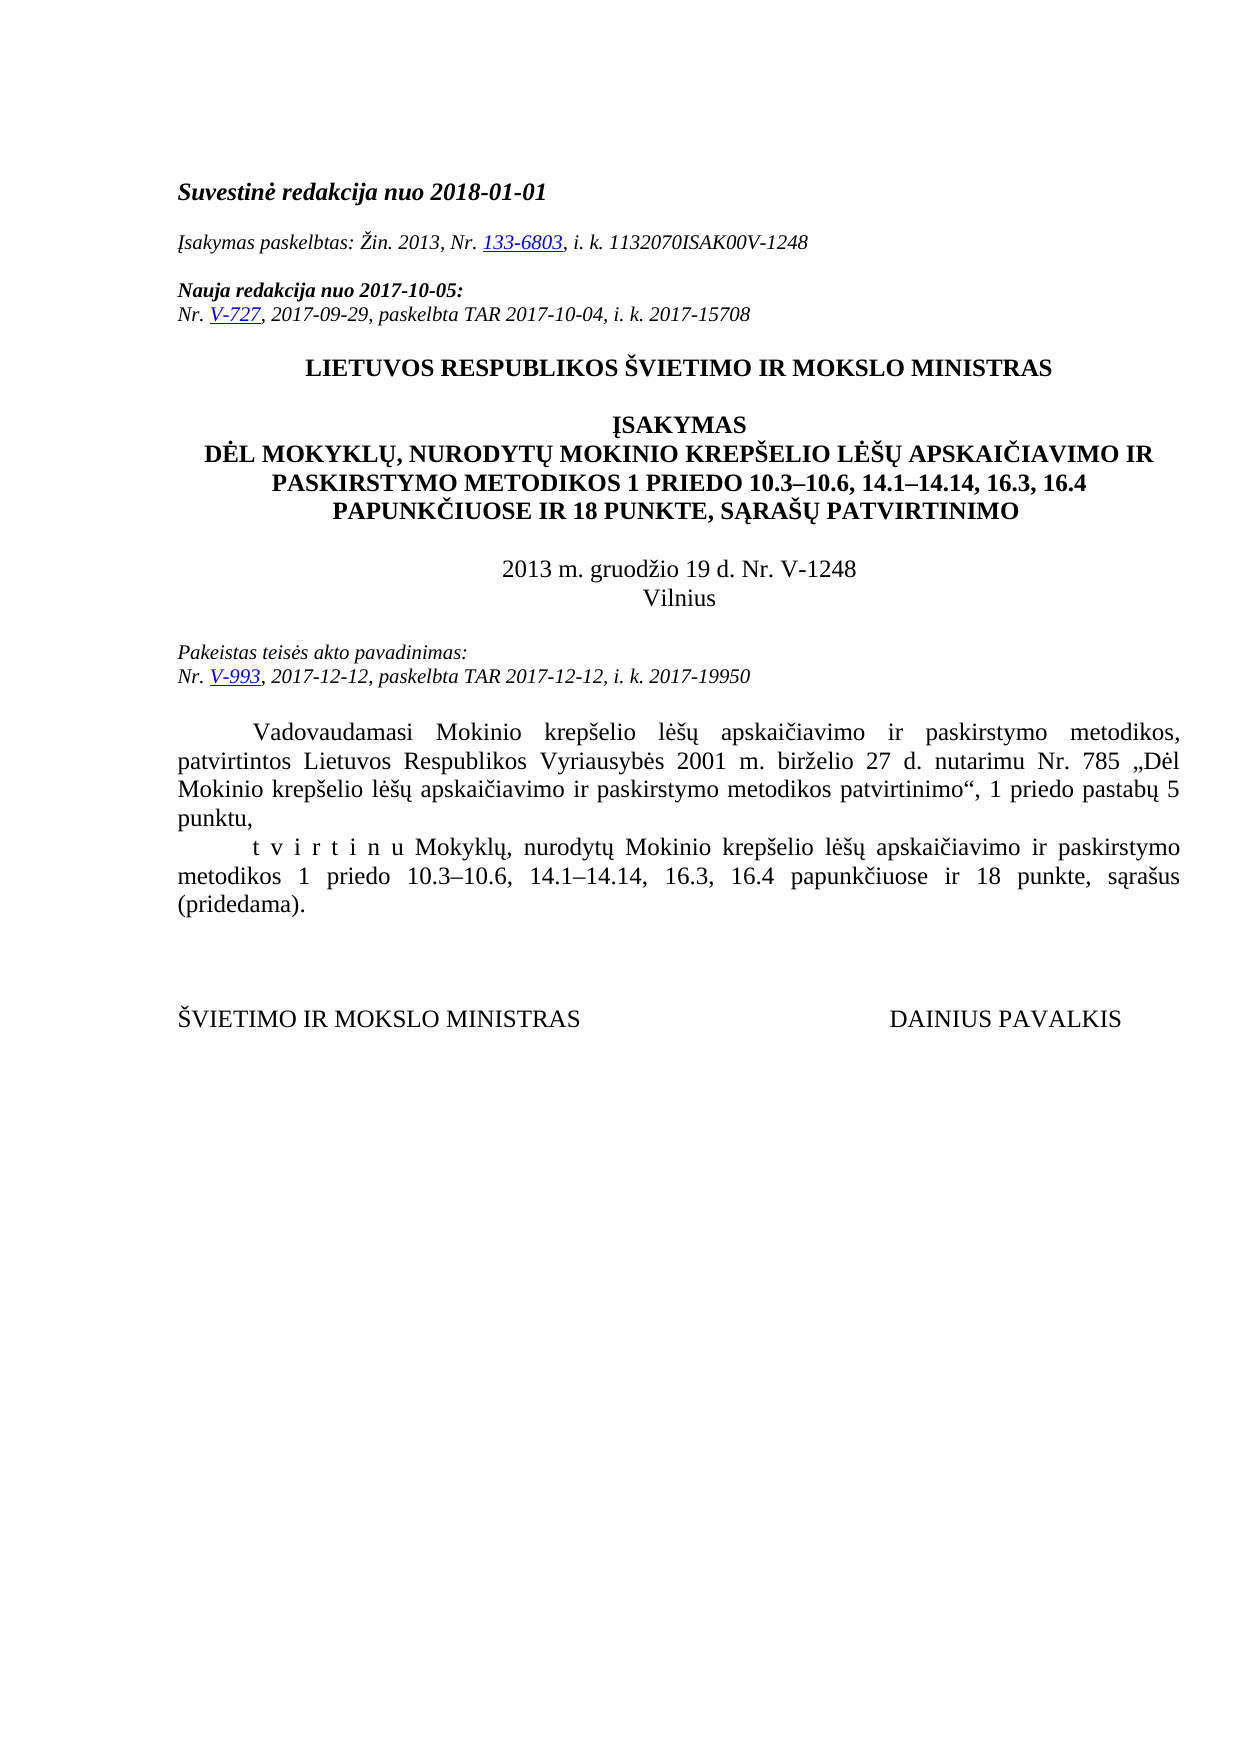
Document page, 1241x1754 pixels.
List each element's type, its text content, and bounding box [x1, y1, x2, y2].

text Įsakymas paskelbtas: Žin. 2013, Nr. 133-6803, i. k. 1132070ISAK00V-1248 [177, 230, 1181, 254]
text Vilnius [177, 583, 1181, 611]
text t v i r t i n u Mokyklų, nurodytų Mokinio krepšelio lėšų apskaičiavimo ir paskirstymo metodikos 1 priedo 10.3–10.6, 14.1–14.14, 16.3, 16.4 papunkčiuose ir 18 punkte, sąrašus (pridedama). [177, 832, 1181, 918]
text 2013 m. gruodžio 19 d. Nr. V-1248 [177, 554, 1181, 583]
text Vadovaudamasi Mokinio krepšelio lėšų apskaičiavimo ir paskirstymo metodikos, patvirtintos Lietuvos Respublikos Vyriausybės 2001 m. birželio 27 d. nutarimu Nr. 785 „Dėl Mokinio krepšelio lėšų apskaičiavimo ir paskirstymo metodikos patvirtinimo“, 1 priedo pastabų 5 punktu, [177, 717, 1181, 832]
text DĖL MOKYKLŲ, NURODYTŲ MOKINIO KREPŠELIO LĖŠŲ APSKAIČIAVIMO IR PASKIRSTYMO METODIKOS 1 PRIEDO 10.3–10.6, 14.1–14.14, 16.3, 16.4 PAPUNKČIUOSE IR 18 PUNKTE, SĄRAŠŲ PATVIRTINIMO [177, 439, 1181, 525]
text Suvestinė redakcija nuo 2018-01-01 [177, 177, 1181, 206]
text LIETUVOS RESPUBLIKOS ŠVIETIMO IR MOKSLO MINISTRAS [177, 353, 1181, 381]
text Nr. V-993, 2017-12-12, paskelbta TAR 2017-12-12, i. k. 2017-19950 [177, 664, 1181, 688]
text Švietimo ir mokslo ministras Dainius Pavalkis [177, 1004, 1181, 1033]
text Nr. V-727, 2017-09-29, paskelbta TAR 2017-10-04, i. k. 2017-15708 [177, 302, 1181, 326]
text ĮSAKYMAS [177, 410, 1181, 439]
text Nauja redakcija nuo 2017-10-05: [177, 278, 1181, 302]
text Pakeistas teisės akto pavadinimas: [177, 640, 1181, 664]
